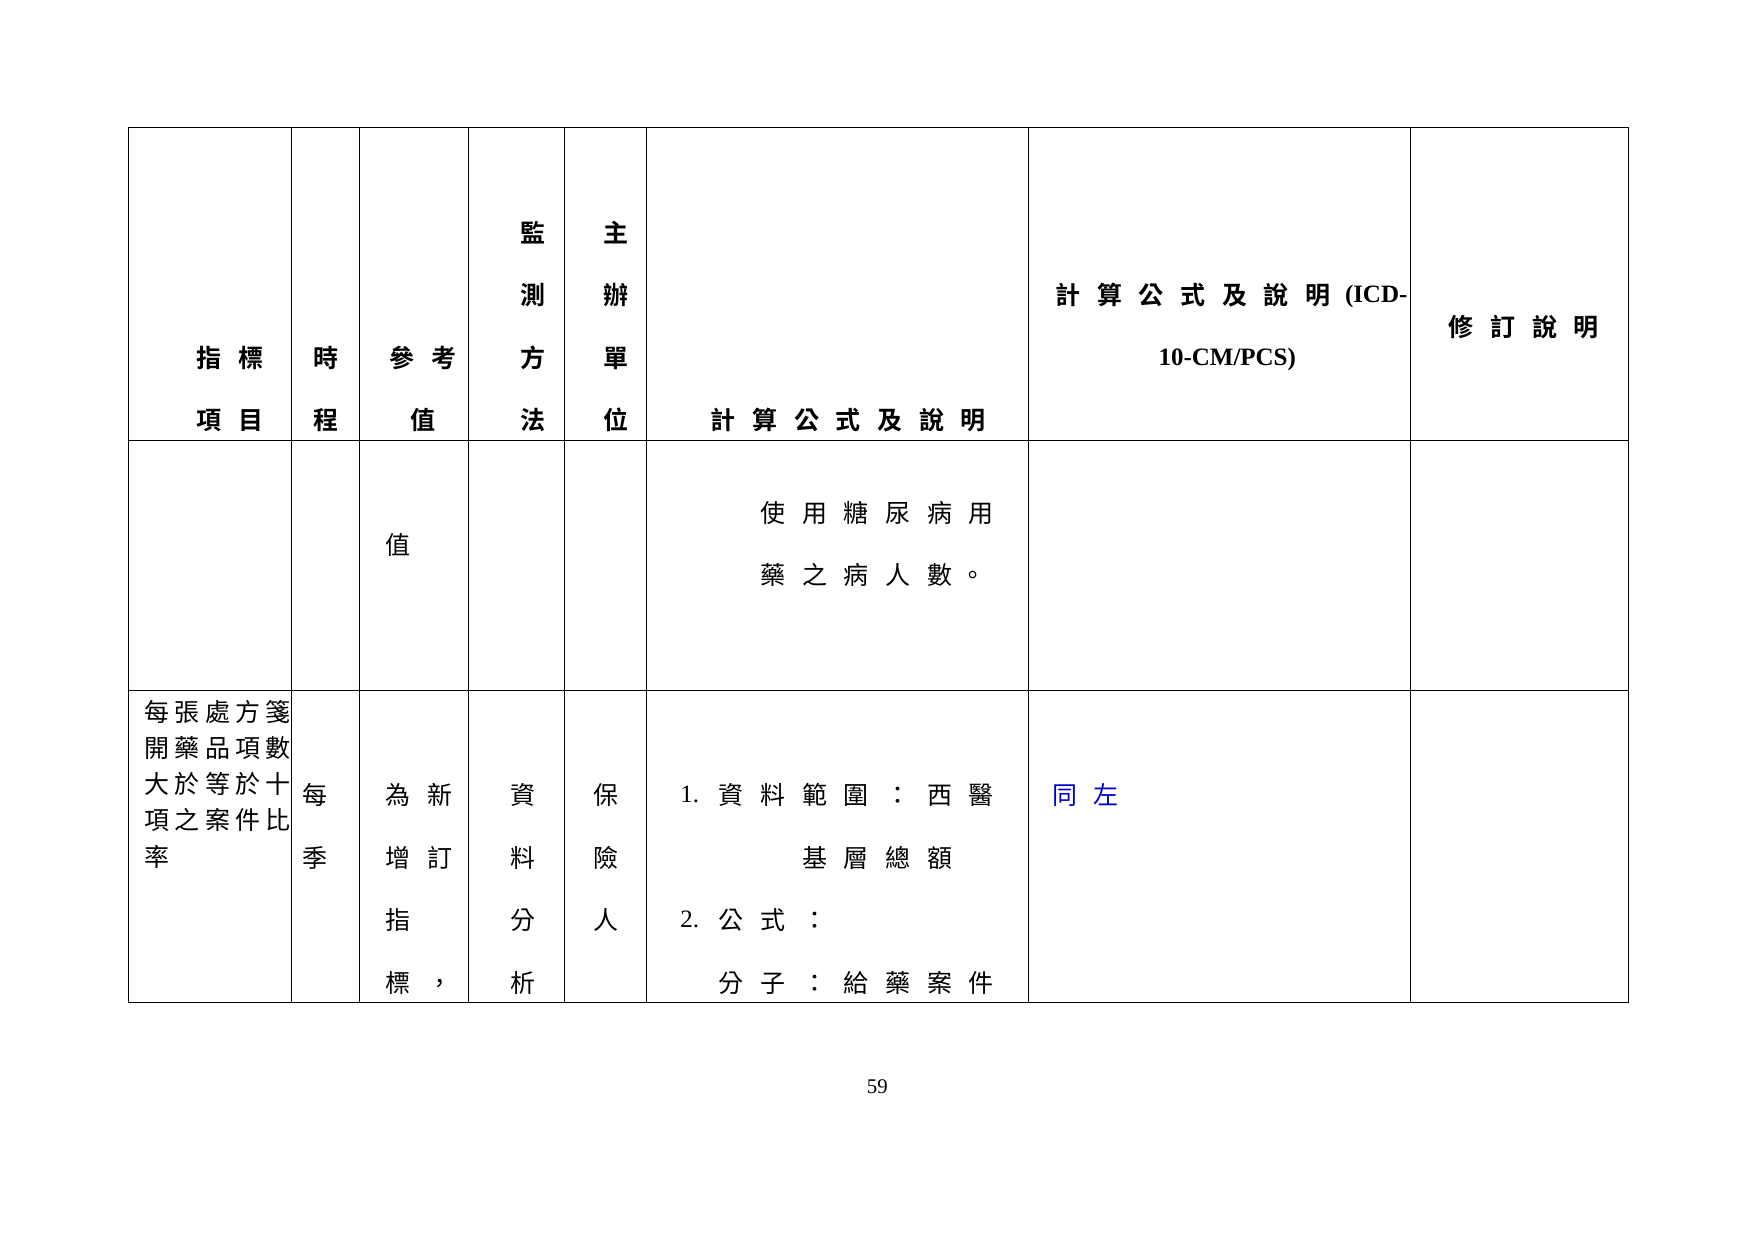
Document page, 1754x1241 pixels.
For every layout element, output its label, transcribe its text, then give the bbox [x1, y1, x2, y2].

table_cell 保險人 [565, 691, 646, 1002]
table_cell [469, 441, 564, 690]
table_cell [1029, 441, 1410, 690]
table_cell 每張處方箋開藥品項數大於等於十項之案件比率 [129, 691, 291, 1002]
table_header 時程 [292, 128, 359, 440]
table_cell [129, 441, 291, 690]
table_cell 每季 [292, 691, 359, 1002]
table_cell 值 [360, 441, 468, 690]
table_cell 資料分析 [469, 691, 564, 1002]
table_header 修訂說明 [1411, 128, 1628, 440]
table_cell [292, 441, 359, 690]
table_header 計算公式及說明(ICD-10-CM/PCS) [1029, 128, 1410, 440]
table_cell 為新增訂指標， [360, 691, 468, 1002]
table_cell 使用糖尿病用藥之病人數。 [647, 441, 1028, 690]
table_cell [1411, 691, 1628, 1002]
table_header 主辦單位 [565, 128, 646, 440]
table_header 計算公式及說明 [647, 128, 1028, 440]
table_header 指標項目 [129, 128, 291, 440]
table_cell 同左 [1029, 691, 1410, 1002]
table_cell [1411, 441, 1628, 690]
table_cell [565, 441, 646, 690]
table_header 參考值 [360, 128, 468, 440]
table_header 監測方法 [469, 128, 564, 440]
table_cell 1.資料範圍：西醫基層總額 2.公式： 分子：給藥案件 [647, 691, 1028, 1002]
